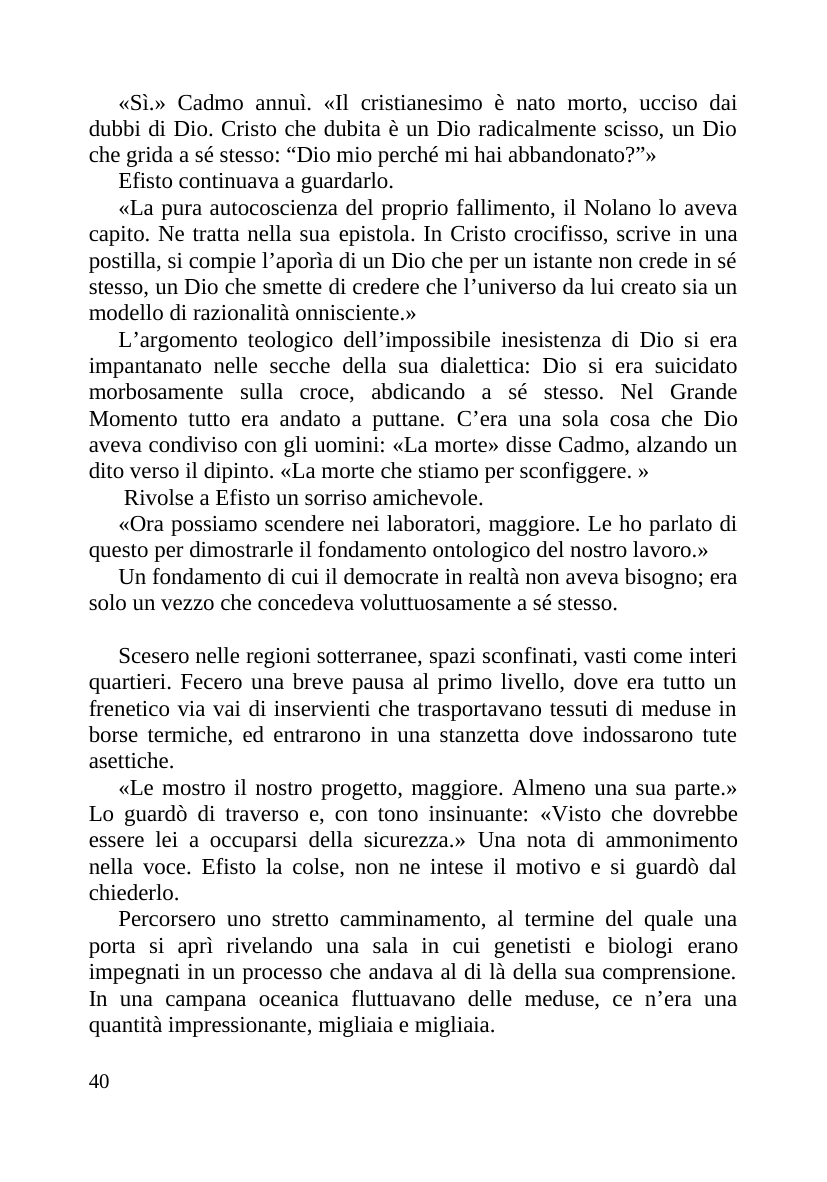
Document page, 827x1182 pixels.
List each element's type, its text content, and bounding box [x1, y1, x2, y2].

text L’argomento teologico dell’impossibile inesistenza di Dio si era impantanato nelle secche della sua dialettica: Dio si era suicidato morbosamente sulla croce, abdicando a sé stesso. Nel Grande Momento tutto era andato a puttane. C’era una sola cosa che Dio aveva condiviso con gli uomini: «La morte» disse Cadmo, alzando un dito verso il dipinto. «La morte che stiamo per sconfiggere. » [88, 326, 738, 484]
text «Sì.» Cadmo annuì. «Il cristianesimo è nato morto, ucciso dai dubbi di Dio. Cristo che dubita è un Dio radicalmente scisso, un Dio che grida a sé stesso: “Dio mio perché mi hai abbandonato?”» [88, 88, 738, 168]
text Efisto continuava a guardarlo. [88, 168, 738, 194]
text «La pura autocoscienza del proprio fallimento, il Nolano lo aveva capito. Ne tratta nella sua epistola. In Cristo crocifisso, scrive in una postilla, si compie l’aporìa di un Dio che per un istante non crede in sé stesso, un Dio che smette di credere che l’universo da lui creato sia un modello di razionalità onnisciente.» [88, 194, 738, 326]
text «Le mostro il nostro progetto, maggiore. Almeno una sua parte.» Lo guardò di traverso e, con tono insinuante: «Visto che dovrebbe essere lei a occuparsi della sicurezza.» Una nota di ammonimento nella voce. Efisto la colse, non ne intese il motivo e si guardò dal chiederlo. [88, 774, 738, 906]
text Scesero nelle regioni sotterranee, spazi sconfinati, vasti come interi quartieri. Fecero una breve pausa al primo livello, dove era tutto un frenetico via vai di inservienti che trasportavano tessuti di meduse in borse termiche, ed entrarono in una stanzetta dove indossarono tute asettiche. [88, 642, 738, 774]
text Rivolse a Efisto un sorriso amichevole. [88, 484, 738, 510]
text Un fondamento di cui il democrate in realtà non aveva bisogno; era solo un vezzo che concedeva voluttuosamente a sé stesso. [88, 563, 738, 616]
text Percorsero uno stretto camminamento, al termine del quale una porta si aprì rivelando una sala in cui genetisti e biologi erano impegnati in un processo che andava al di là della sua comprensione. In una campana oceanica fluttuavano delle meduse, ce n’era una quantità impressionante, migliaia e migliaia. [88, 906, 738, 1037]
text «Ora possiamo scendere nei laboratori, maggiore. Le ho parlato di questo per dimostrarle il fondamento ontologico del nostro lavoro.» [88, 510, 738, 563]
